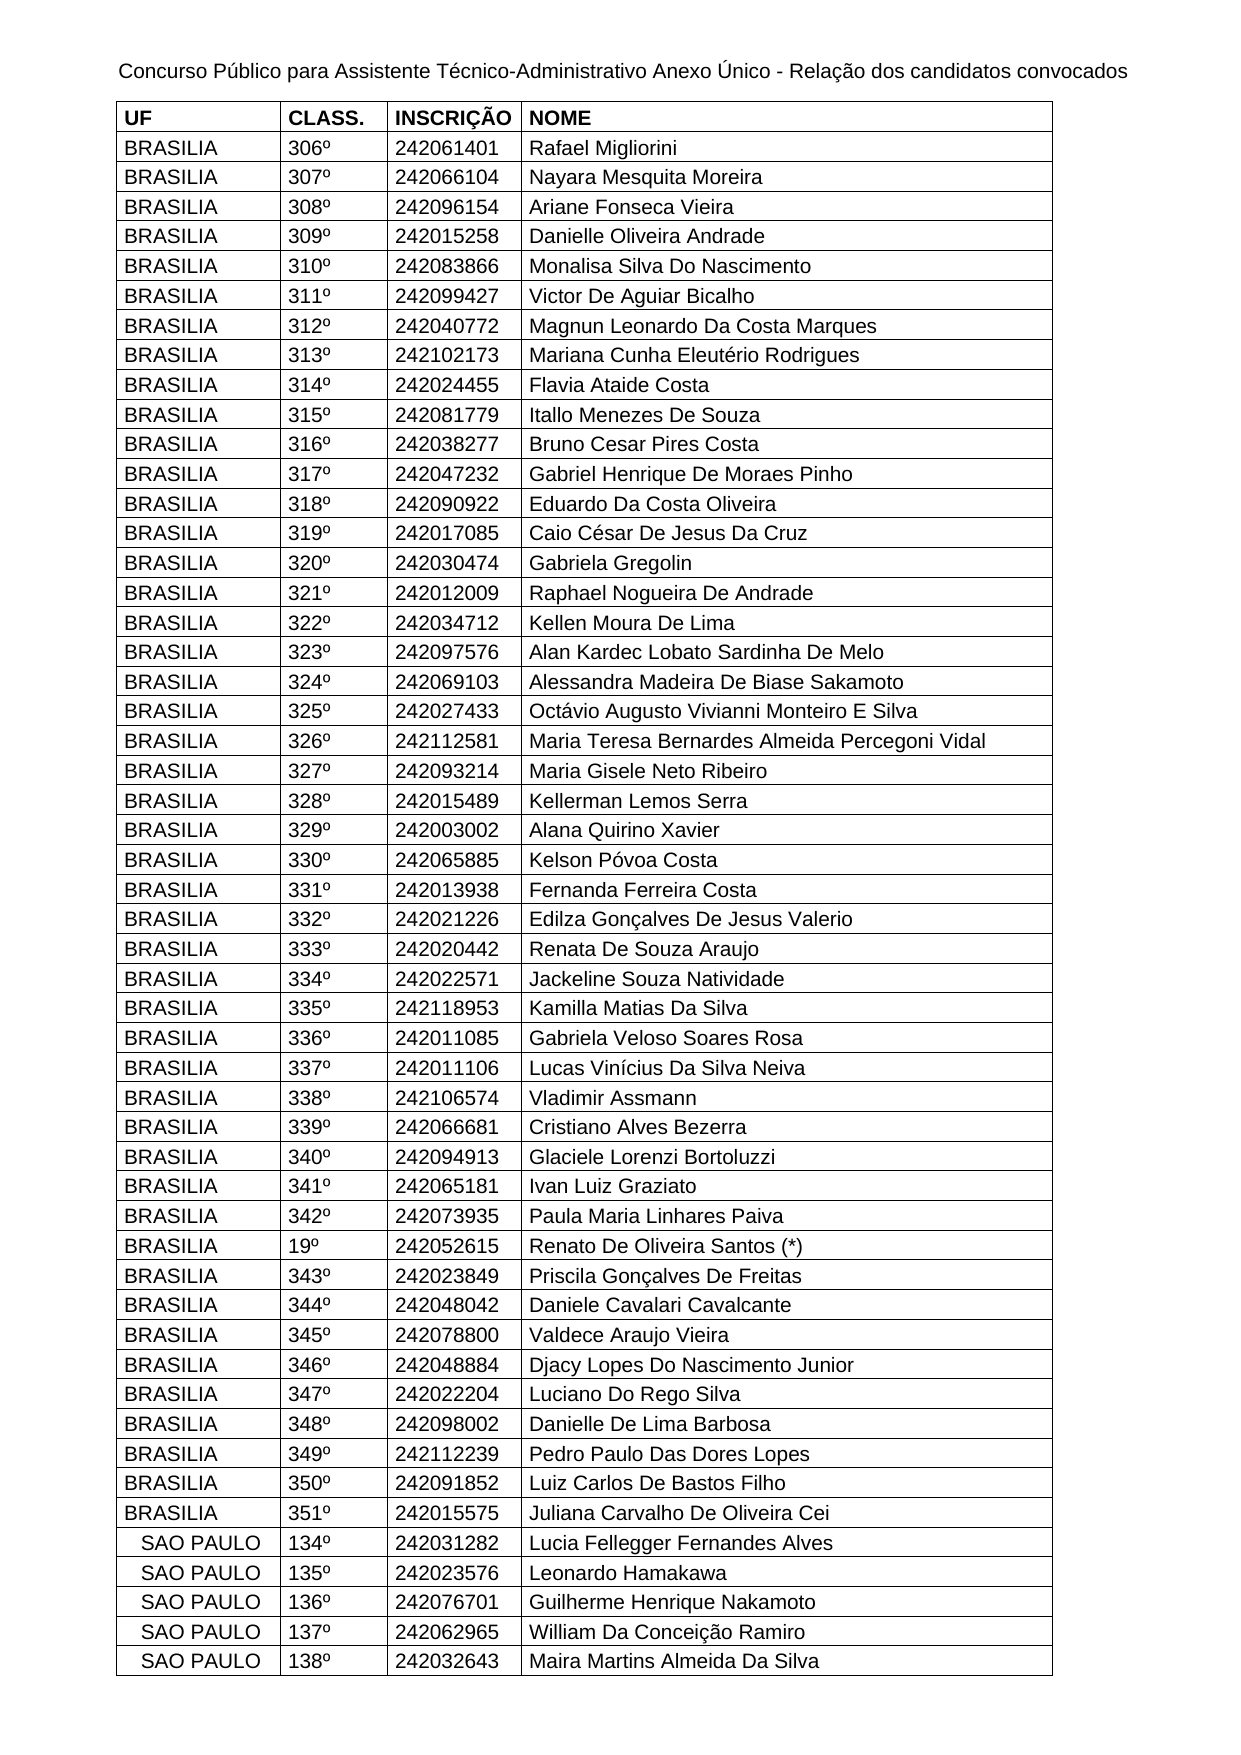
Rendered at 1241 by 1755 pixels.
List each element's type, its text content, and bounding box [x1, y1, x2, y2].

table_cell 315º [281, 400, 387, 428]
table_cell 333º [281, 934, 387, 962]
table_cell SAO PAULO [117, 1646, 280, 1675]
table_cell Gabriela Veloso Soares Rosa [522, 1023, 1052, 1052]
table_cell 350º [281, 1468, 387, 1497]
table_cell Kelson Póvoa Costa [522, 845, 1052, 873]
table_cell 313º [281, 340, 387, 369]
table_cell Ariane Fonseca Vieira [522, 192, 1052, 220]
table_cell BRASILIA [117, 785, 280, 814]
table_cell 336º [281, 1023, 387, 1052]
table_cell 334º [281, 964, 387, 992]
table_cell BRASILIA [117, 1142, 280, 1170]
table_cell 346º [281, 1350, 387, 1378]
table_cell BRASILIA [117, 162, 280, 191]
table_cell BRASILIA [117, 607, 280, 636]
table_cell 317º [281, 459, 387, 487]
table_cell Juliana Carvalho De Oliveira Cei [522, 1498, 1052, 1527]
table_cell William Da Conceição Ramiro [522, 1617, 1052, 1645]
table_cell 340º [281, 1142, 387, 1170]
table_cell Guilherme Henrique Nakamoto [522, 1587, 1052, 1616]
table_cell Bruno Cesar Pires Costa [522, 429, 1052, 458]
table_cell 19º [281, 1231, 387, 1259]
table_cell 242091852 [388, 1468, 521, 1497]
table_cell 242097576 [388, 637, 521, 666]
table_cell BRASILIA [117, 1082, 280, 1111]
table_cell 242076701 [388, 1587, 521, 1616]
table_cell BRASILIA [117, 1320, 280, 1348]
table_cell BRASILIA [117, 1112, 280, 1141]
table_cell BRASILIA [117, 1260, 280, 1289]
table_cell Paula Maria Linhares Paiva [522, 1201, 1052, 1230]
table_cell 242003002 [388, 815, 521, 844]
table_cell BRASILIA [117, 1023, 280, 1052]
table_cell BRASILIA [117, 489, 280, 517]
table_cell Victor De Aguiar Bicalho [522, 281, 1052, 309]
table_cell BRASILIA [117, 281, 280, 309]
table_cell Alessandra Madeira De Biase Sakamoto [522, 667, 1052, 695]
table_cell SAO PAULO [117, 1557, 280, 1586]
table_cell 242118953 [388, 993, 521, 1022]
table_cell Luiz Carlos De Bastos Filho [522, 1468, 1052, 1497]
table_cell Alana Quirino Xavier [522, 815, 1052, 844]
table_cell Valdece Araujo Vieira [522, 1320, 1052, 1348]
table_cell BRASILIA [117, 400, 280, 428]
table_cell BRASILIA [117, 578, 280, 606]
table_cell 320º [281, 548, 387, 577]
table_cell 321º [281, 578, 387, 606]
table_cell 242090922 [388, 489, 521, 517]
table_cell BRASILIA [117, 875, 280, 903]
table_cell 332º [281, 904, 387, 933]
table_cell 309º [281, 221, 387, 250]
table_cell Monalisa Silva Do Nascimento [522, 251, 1052, 280]
table_cell BRASILIA [117, 1053, 280, 1081]
table_cell 316º [281, 429, 387, 458]
table_cell 330º [281, 845, 387, 873]
table_cell 242093214 [388, 756, 521, 784]
table_cell 322º [281, 607, 387, 636]
table_cell Gabriel Henrique De Moraes Pinho [522, 459, 1052, 487]
table_cell Maria Teresa Bernardes Almeida Percegoni Vidal [522, 726, 1052, 755]
table_cell Daniele Cavalari Cavalcante [522, 1290, 1052, 1319]
table_cell 138º [281, 1646, 387, 1675]
table_cell 242065181 [388, 1171, 521, 1200]
table_cell 341º [281, 1171, 387, 1200]
table_cell 242081779 [388, 400, 521, 428]
table_cell Jackeline Souza Natividade [522, 964, 1052, 992]
table_cell 242034712 [388, 607, 521, 636]
table_cell Cristiano Alves Bezerra [522, 1112, 1052, 1141]
table_cell 242062965 [388, 1617, 521, 1645]
table_cell 242061401 [388, 132, 521, 161]
table_cell SAO PAULO [117, 1528, 280, 1556]
table_cell Kamilla Matias Da Silva [522, 993, 1052, 1022]
table_cell 242013938 [388, 875, 521, 903]
table_cell 306º [281, 132, 387, 161]
table_cell BRASILIA [117, 1498, 280, 1527]
table_cell Danielle Oliveira Andrade [522, 221, 1052, 250]
table_cell BRASILIA [117, 1231, 280, 1259]
table_cell SAO PAULO [117, 1617, 280, 1645]
table_cell BRASILIA [117, 726, 280, 755]
table_cell 311º [281, 281, 387, 309]
table_cell Renato De Oliveira Santos (*) [522, 1231, 1052, 1259]
table_cell Danielle De Lima Barbosa [522, 1409, 1052, 1437]
table_cell Octávio Augusto Vivianni Monteiro E Silva [522, 696, 1052, 725]
table_cell BRASILIA [117, 637, 280, 666]
table_cell Vladimir Assmann [522, 1082, 1052, 1111]
table_cell BRASILIA [117, 1439, 280, 1467]
table_cell 242015489 [388, 785, 521, 814]
table_cell BRASILIA [117, 1350, 280, 1378]
table_cell BRASILIA [117, 1290, 280, 1319]
table_cell Maira Martins Almeida Da Silva [522, 1646, 1052, 1675]
table_cell BRASILIA [117, 370, 280, 398]
table_cell 339º [281, 1112, 387, 1141]
table_cell 310º [281, 251, 387, 280]
table_cell BRASILIA [117, 934, 280, 962]
table_cell 331º [281, 875, 387, 903]
table_cell 323º [281, 637, 387, 666]
table_cell 242098002 [388, 1409, 521, 1437]
table_cell BRASILIA [117, 815, 280, 844]
table_cell 242048042 [388, 1290, 521, 1319]
table_cell Leonardo Hamakawa [522, 1557, 1052, 1586]
table_cell 242015575 [388, 1498, 521, 1527]
table_cell Alan Kardec Lobato Sardinha De Melo [522, 637, 1052, 666]
table_cell 338º [281, 1082, 387, 1111]
table_cell Nayara Mesquita Moreira [522, 162, 1052, 191]
table_cell 344º [281, 1290, 387, 1319]
table_cell BRASILIA [117, 904, 280, 933]
table_cell Flavia Ataide Costa [522, 370, 1052, 398]
table_cell BRASILIA [117, 756, 280, 784]
table_cell BRASILIA [117, 221, 280, 250]
table_cell 242011106 [388, 1053, 521, 1081]
table_header UF [117, 102, 280, 131]
table_cell Djacy Lopes Do Nascimento Junior [522, 1350, 1052, 1378]
table_cell 242015258 [388, 221, 521, 250]
table_cell 242027433 [388, 696, 521, 725]
table_cell Edilza Gonçalves De Jesus Valerio [522, 904, 1052, 933]
table_cell SAO PAULO [117, 1587, 280, 1616]
table_cell 312º [281, 310, 387, 339]
table_header NOME [522, 102, 1052, 131]
table_cell 348º [281, 1409, 387, 1437]
table_cell 242023849 [388, 1260, 521, 1289]
table_cell 242102173 [388, 340, 521, 369]
table_cell Luciano Do Rego Silva [522, 1379, 1052, 1408]
table_cell Kellerman Lemos Serra [522, 785, 1052, 814]
table_cell 242052615 [388, 1231, 521, 1259]
table_cell Eduardo Da Costa Oliveira [522, 489, 1052, 517]
table_cell 242083866 [388, 251, 521, 280]
table_cell 242065885 [388, 845, 521, 873]
table_cell BRASILIA [117, 1409, 280, 1437]
table_cell 242040772 [388, 310, 521, 339]
table_cell BRASILIA [117, 667, 280, 695]
table_cell BRASILIA [117, 1171, 280, 1200]
table_cell 351º [281, 1498, 387, 1527]
table_cell 242022204 [388, 1379, 521, 1408]
table_cell Lucas Vinícius Da Silva Neiva [522, 1053, 1052, 1081]
table_cell 242078800 [388, 1320, 521, 1348]
table_cell 345º [281, 1320, 387, 1348]
table_cell Priscila Gonçalves De Freitas [522, 1260, 1052, 1289]
table_cell BRASILIA [117, 459, 280, 487]
table_cell BRASILIA [117, 964, 280, 992]
table_cell 242031282 [388, 1528, 521, 1556]
table_cell 242023576 [388, 1557, 521, 1586]
table_cell BRASILIA [117, 518, 280, 547]
table_cell Pedro Paulo Das Dores Lopes [522, 1439, 1052, 1467]
table_cell 342º [281, 1201, 387, 1230]
table_cell 343º [281, 1260, 387, 1289]
table_cell 324º [281, 667, 387, 695]
table_cell Mariana Cunha Eleutério Rodrigues [522, 340, 1052, 369]
table_cell BRASILIA [117, 310, 280, 339]
table_cell BRASILIA [117, 1379, 280, 1408]
table_cell 242096154 [388, 192, 521, 220]
table_cell 242020442 [388, 934, 521, 962]
table_cell BRASILIA [117, 845, 280, 873]
table_cell 314º [281, 370, 387, 398]
table_cell Magnun Leonardo Da Costa Marques [522, 310, 1052, 339]
table_cell BRASILIA [117, 132, 280, 161]
table_cell Gabriela Gregolin [522, 548, 1052, 577]
table_cell 135º [281, 1557, 387, 1586]
table_cell 242022571 [388, 964, 521, 992]
table_cell BRASILIA [117, 192, 280, 220]
table_cell 242032643 [388, 1646, 521, 1675]
table_cell 347º [281, 1379, 387, 1408]
table_cell Renata De Souza Araujo [522, 934, 1052, 962]
table_cell 349º [281, 1439, 387, 1467]
table_cell 242099427 [388, 281, 521, 309]
table_cell Maria Gisele Neto Ribeiro [522, 756, 1052, 784]
table_cell Kellen Moura De Lima [522, 607, 1052, 636]
table_cell 242017085 [388, 518, 521, 547]
table_cell 242073935 [388, 1201, 521, 1230]
table_cell 242012009 [388, 578, 521, 606]
table_cell 337º [281, 1053, 387, 1081]
table_cell 325º [281, 696, 387, 725]
table_cell 308º [281, 192, 387, 220]
table_cell BRASILIA [117, 993, 280, 1022]
table_cell Glaciele Lorenzi Bortoluzzi [522, 1142, 1052, 1170]
table_cell 242030474 [388, 548, 521, 577]
table_cell 242069103 [388, 667, 521, 695]
table_cell 242106574 [388, 1082, 521, 1111]
table_cell 242038277 [388, 429, 521, 458]
table_cell 242021226 [388, 904, 521, 933]
table_cell Rafael Migliorini [522, 132, 1052, 161]
table_cell BRASILIA [117, 696, 280, 725]
table_header INSCRIÇÃO [388, 102, 521, 131]
table_cell BRASILIA [117, 429, 280, 458]
table_cell 242094913 [388, 1142, 521, 1170]
table_cell BRASILIA [117, 1468, 280, 1497]
table_cell Lucia Fellegger Fernandes Alves [522, 1528, 1052, 1556]
table_cell Caio César De Jesus Da Cruz [522, 518, 1052, 547]
table_cell 318º [281, 489, 387, 517]
table_cell 242048884 [388, 1350, 521, 1378]
table_cell 242112581 [388, 726, 521, 755]
table_cell BRASILIA [117, 1201, 280, 1230]
text Concurso Público para Assistente Técnico-Administrativo Anexo Único - Relação dos candidatos convocados [118, 59, 1158, 83]
table_cell Raphael Nogueira De Andrade [522, 578, 1052, 606]
table_cell Ivan Luiz Graziato [522, 1171, 1052, 1200]
table_cell 137º [281, 1617, 387, 1645]
table_cell 242011085 [388, 1023, 521, 1052]
table_cell 242066681 [388, 1112, 521, 1141]
table_cell Fernanda Ferreira Costa [522, 875, 1052, 903]
table_cell 319º [281, 518, 387, 547]
table_cell 242112239 [388, 1439, 521, 1467]
table_cell 242024455 [388, 370, 521, 398]
table_cell 134º [281, 1528, 387, 1556]
table_cell 327º [281, 756, 387, 784]
table_cell 326º [281, 726, 387, 755]
table_cell BRASILIA [117, 548, 280, 577]
table_cell 307º [281, 162, 387, 191]
table_cell 242047232 [388, 459, 521, 487]
table_cell 329º [281, 815, 387, 844]
table_cell Itallo Menezes De Souza [522, 400, 1052, 428]
table_header CLASS. [281, 102, 387, 131]
table_cell 328º [281, 785, 387, 814]
table_cell BRASILIA [117, 251, 280, 280]
table_cell 136º [281, 1587, 387, 1616]
table_cell 335º [281, 993, 387, 1022]
table_cell 242066104 [388, 162, 521, 191]
table_cell BRASILIA [117, 340, 280, 369]
